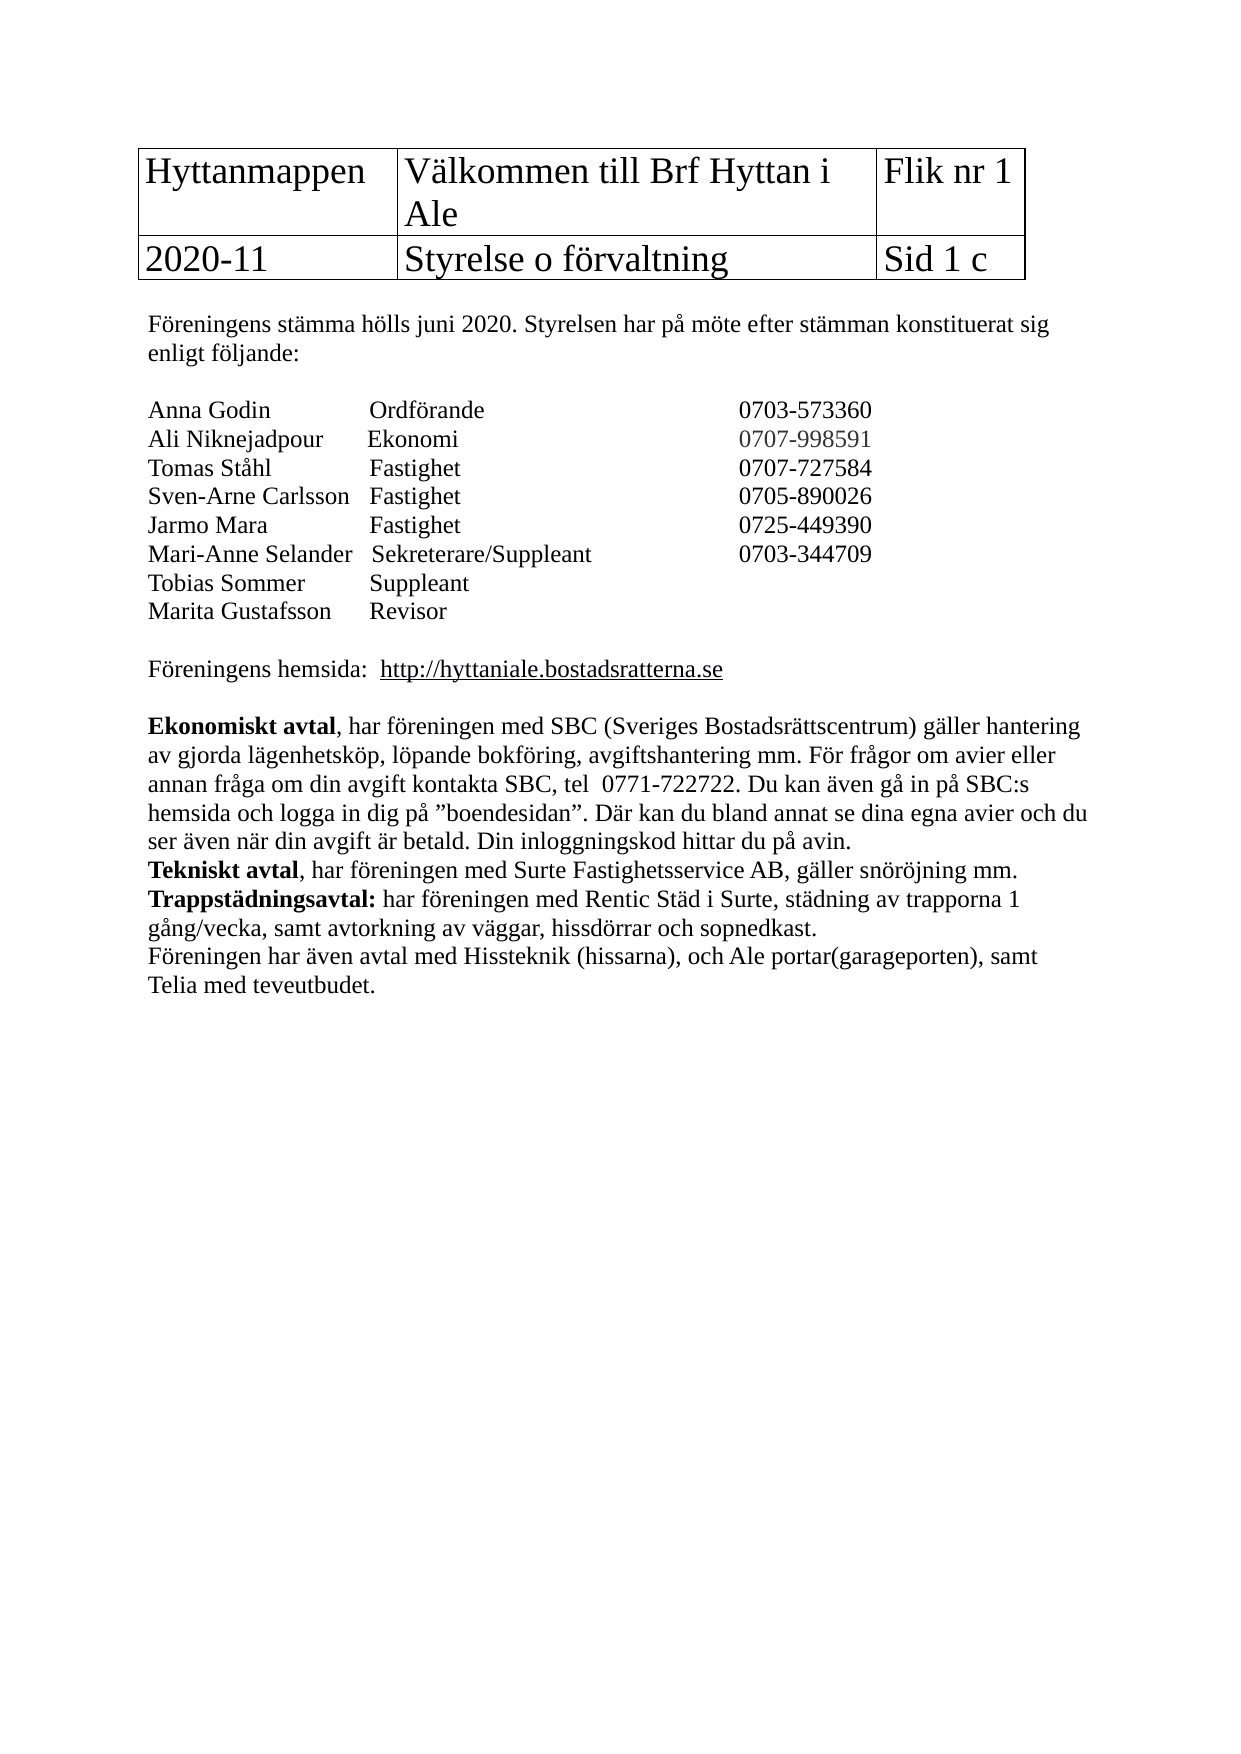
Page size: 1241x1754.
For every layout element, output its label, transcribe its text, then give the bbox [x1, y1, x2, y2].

text Marita Gustafsson Revisor [148, 596, 1093, 625]
text Trappstädningsavtal: har föreningen med Rentic Städ i Surte, städning av trapporna 1 gång/vecka, samt avtorkning av väggar, hissdörrar och sopnedkast. [148, 884, 1093, 941]
table_header Välkommen till Brf Hyttan i Ale [398, 149, 876, 235]
text Föreningens hemsida: http://hyttaniale.bostadsratterna.se [148, 654, 1093, 683]
text Ali Niknejadpour Ekonomi 0707-998591 [148, 424, 1093, 453]
text Jarmo Mara Fastighet 0725-449390 [148, 510, 1093, 539]
text Mari-Anne Selander Sekreterare/Suppleant 0703-344709 [148, 539, 1093, 568]
table_cell 2020-11 [139, 236, 397, 279]
text Tekniskt avtal, har föreningen med Surte Fastighetsservice AB, gäller snöröjning mm. [148, 855, 1093, 884]
table_header Flik nr 1 [877, 149, 1024, 235]
text Anna Godin Ordförande 0703-573360 [148, 395, 1093, 424]
text Föreningens stämma hölls juni 2020. Styrelsen har på möte efter stämman konstituerat sig enligt följande: [148, 309, 1093, 366]
text Ekonomiskt avtal, har föreningen med SBC (Sveriges Bostadsrättscentrum) gäller hantering av gjorda lägenhetsköp, löpande bokföring, avgiftshantering mm. För frågor om avier eller annan fråga om din avgift kontakta SBC, tel 0771-722722. Du kan även gå in på SBC:s hemsida och logga in dig på ”boendesidan”. Där kan du bland annat se dina egna avier och du ser även när din avgift är betald. Din inloggningskod hittar du på avin. [148, 711, 1093, 855]
text Tobias Sommer Suppleant [148, 568, 1093, 596]
table_cell Sid 1 c [877, 236, 1024, 279]
text Föreningen har även avtal med Hissteknik (hissarna), och Ale portar(garageporten), samt Telia med teveutbudet. [148, 941, 1093, 999]
text Tomas Ståhl Fastighet 0707-727584 [148, 453, 1093, 481]
text Sven-Arne Carlsson Fastighet 0705-890026 [148, 481, 1093, 510]
table_header Hyttanmappen [139, 149, 397, 235]
table_cell Styrelse o förvaltning [398, 236, 876, 279]
